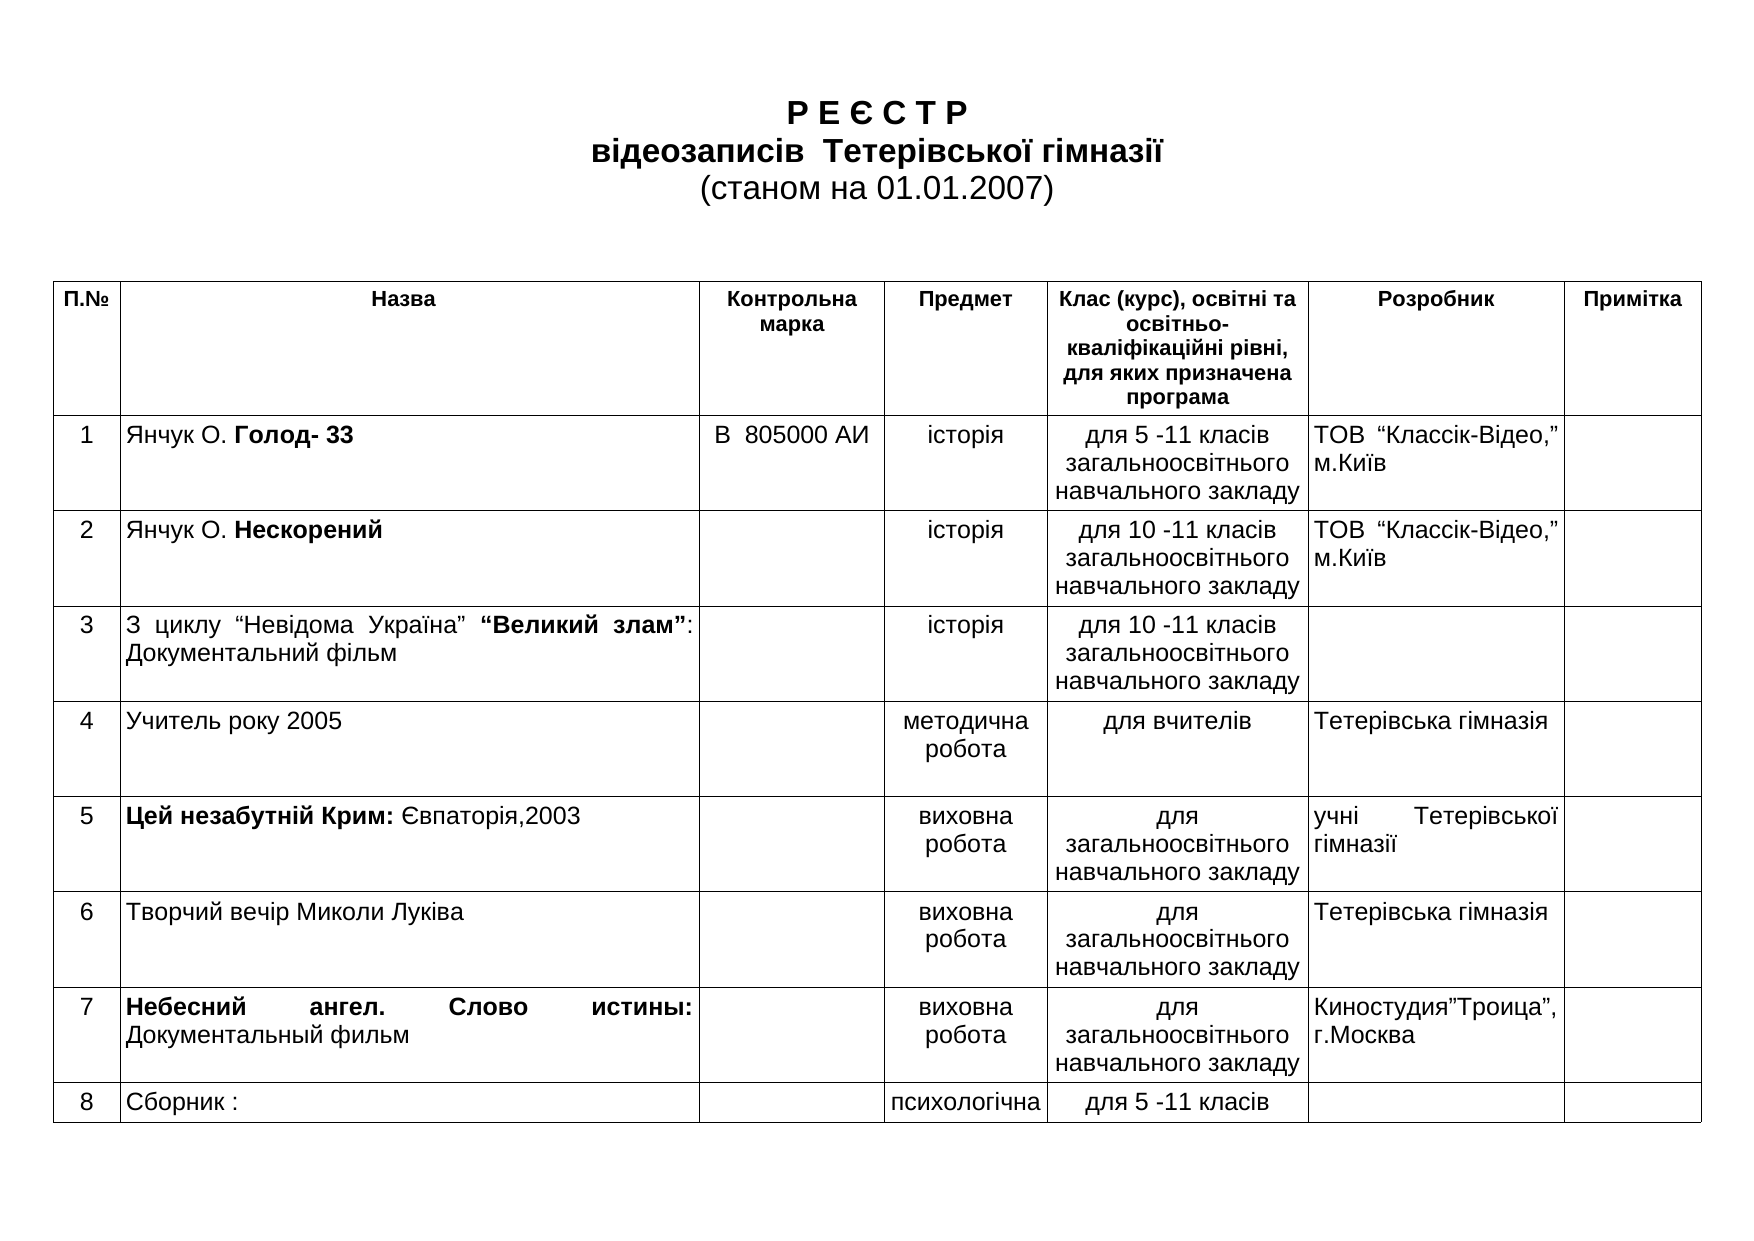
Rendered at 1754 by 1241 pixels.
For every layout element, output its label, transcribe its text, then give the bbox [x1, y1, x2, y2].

table_cell Тетерівська гімназія [1309, 702, 1564, 796]
table_cell Цей незабутній Крим: Євпаторія,2003 [121, 797, 699, 891]
table_cell З циклу “Невідома Україна” “Великий злам”: Документальний фільм [121, 607, 699, 701]
table_cell [700, 702, 884, 796]
table_cell для 5 -11 класів загальноосвітнього навчального закладу [1048, 416, 1308, 510]
table_cell для загальноосвітнього навчального закладу [1048, 892, 1308, 987]
table_cell 2 [54, 511, 120, 606]
table_header Розробник [1309, 282, 1564, 415]
table_cell Янчук О. Голод- 33 [121, 416, 699, 510]
table_cell 5 [54, 797, 120, 891]
table_cell 8 [54, 1083, 120, 1122]
table_cell Учитель року 2005 [121, 702, 699, 796]
text (станом на 01.01.2007) [53, 169, 1701, 206]
table_header Назва [121, 282, 699, 415]
table_cell учні Тетерівської гімназії [1309, 797, 1564, 891]
table_cell [1309, 607, 1564, 701]
table_cell [700, 1083, 884, 1122]
table_cell Киностудия”Троица”, г.Москва [1309, 988, 1564, 1082]
table_header Примітка [1565, 282, 1701, 415]
table_cell для 10 -11 класів загальноосвітнього навчального закладу [1048, 511, 1308, 606]
table_cell 3 [54, 607, 120, 701]
table_header Предмет [885, 282, 1047, 415]
table_cell історія [885, 511, 1047, 606]
table_cell [700, 607, 884, 701]
table_cell Небесний ангел. Слово истины: Документальный фильм [121, 988, 699, 1082]
table_cell [1565, 988, 1701, 1082]
table_cell для загальноосвітнього навчального закладу [1048, 797, 1308, 891]
table_header Клас (курс), освітні та освітньо-кваліфікаційні рівні, для яких призначена програма [1048, 282, 1308, 415]
table_cell для 10 -11 класів загальноосвітнього навчального закладу [1048, 607, 1308, 701]
table_cell [1565, 702, 1701, 796]
table_cell Сборник : [121, 1083, 699, 1122]
table_cell для вчителів [1048, 702, 1308, 796]
table_cell [700, 988, 884, 1082]
table_cell психологічна [885, 1083, 1047, 1122]
table_header П.№ [54, 282, 120, 415]
table_cell методична робота [885, 702, 1047, 796]
table_cell виховна робота [885, 988, 1047, 1082]
table_cell [1565, 1083, 1701, 1122]
table_cell ТОВ “Классік-Відео,” м.Київ [1309, 416, 1564, 510]
table_cell [1565, 607, 1701, 701]
table_cell [1565, 892, 1701, 987]
table_cell ТОВ “Классік-Відео,” м.Київ [1309, 511, 1564, 606]
table_cell [700, 511, 884, 606]
table_cell історія [885, 416, 1047, 510]
table_cell для загальноосвітнього навчального закладу [1048, 988, 1308, 1082]
table_cell для 5 -11 класів [1048, 1083, 1308, 1122]
table_cell В 805000 АИ [700, 416, 884, 510]
text відеозаписів Тетерівської гімназії [53, 132, 1701, 169]
table_cell [1309, 1083, 1564, 1122]
table_cell [700, 892, 884, 987]
table_cell Творчий вечір Миколи Луківа [121, 892, 699, 987]
table_cell [700, 797, 884, 891]
text Р Е Є С Т Р [53, 94, 1701, 132]
table_cell історія [885, 607, 1047, 701]
table_cell 7 [54, 988, 120, 1082]
table_cell [1565, 511, 1701, 606]
table_cell [1565, 416, 1701, 510]
table_cell [1565, 797, 1701, 891]
table_cell Тетерівська гімназія [1309, 892, 1564, 987]
table_cell виховна робота [885, 797, 1047, 891]
table_cell 6 [54, 892, 120, 987]
table_cell 1 [54, 416, 120, 510]
table_cell виховна робота [885, 892, 1047, 987]
table_cell Янчук О. Нескорений [121, 511, 699, 606]
table_header Контрольна марка [700, 282, 884, 415]
table_cell 4 [54, 702, 120, 796]
